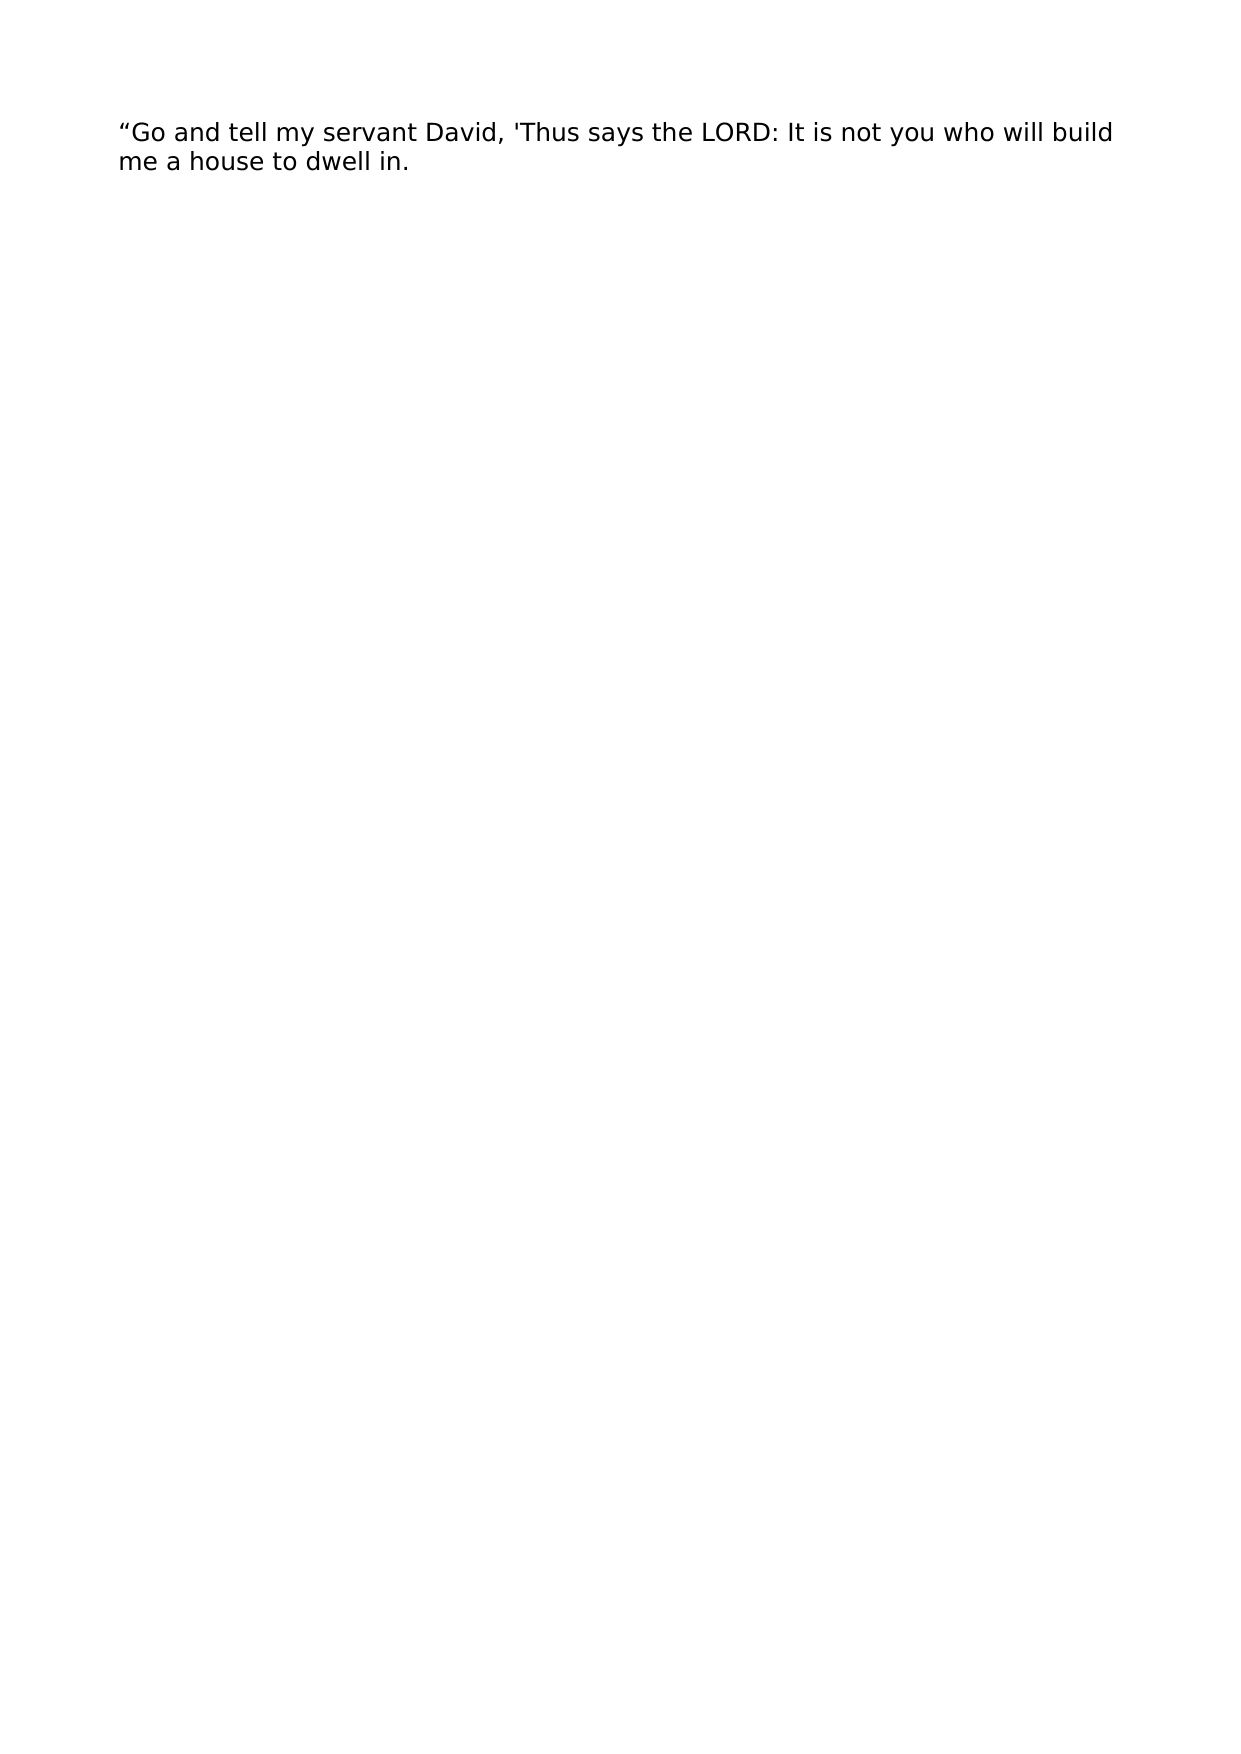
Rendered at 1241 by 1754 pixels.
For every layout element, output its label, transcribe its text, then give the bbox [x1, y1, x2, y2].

text “Go and tell my servant David, 'Thus says the LORD: It is not you who will build me a house to dwell in. [118, 118, 1122, 176]
